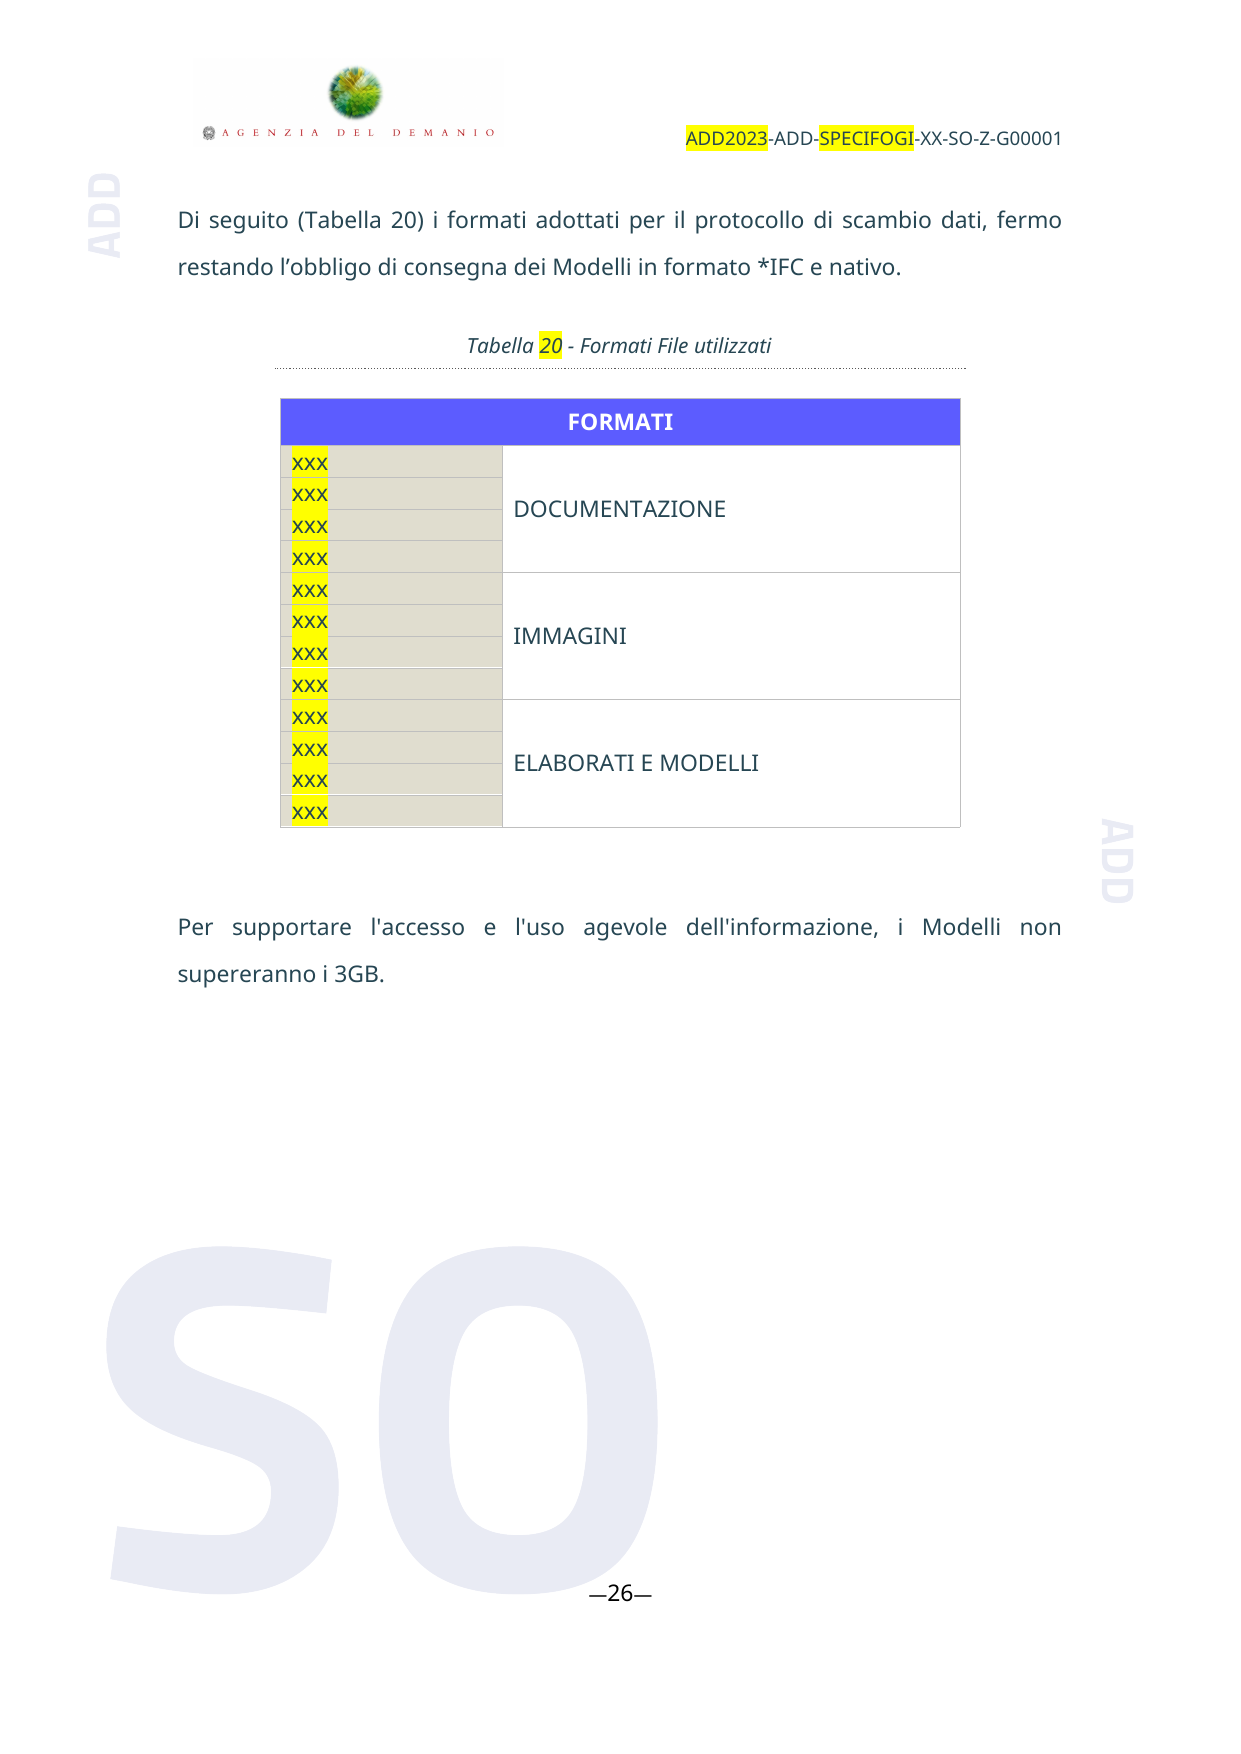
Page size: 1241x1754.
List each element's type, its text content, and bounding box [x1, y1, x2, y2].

table_cell xxx [281, 510, 502, 540]
table_cell xxx [281, 669, 502, 699]
table_cell ELABORATI E MODELLI [503, 700, 960, 826]
table_cell xxx [281, 700, 502, 731]
table_cell xxx [281, 478, 502, 509]
text Di seguito (Tabella 20) i formati adottati per il protocollo di scambio dati, fermo restando l’obbligo di consegna dei Modelli in formato *IFC e nativo. [177, 204, 1063, 282]
table_cell xxx [281, 446, 502, 477]
table_cell xxx [281, 573, 502, 604]
table_cell xxx [281, 732, 502, 763]
table_cell DOCUMENTAZIONE [503, 446, 960, 572]
table_cell xxx [281, 605, 502, 636]
table_cell xxx [281, 637, 502, 667]
table_header FORMATI [281, 399, 960, 445]
table_cell xxx [281, 796, 502, 826]
text Per supportare l'accesso e l'uso agevole dell'informazione, i Modelli non supereranno i 3GB. [177, 911, 1063, 989]
table_cell xxx [281, 764, 502, 794]
text Tabella 20 - Formati File utilizzati [275, 331, 966, 369]
table_cell xxx [281, 541, 502, 572]
table_cell IMMAGINI [503, 573, 960, 699]
